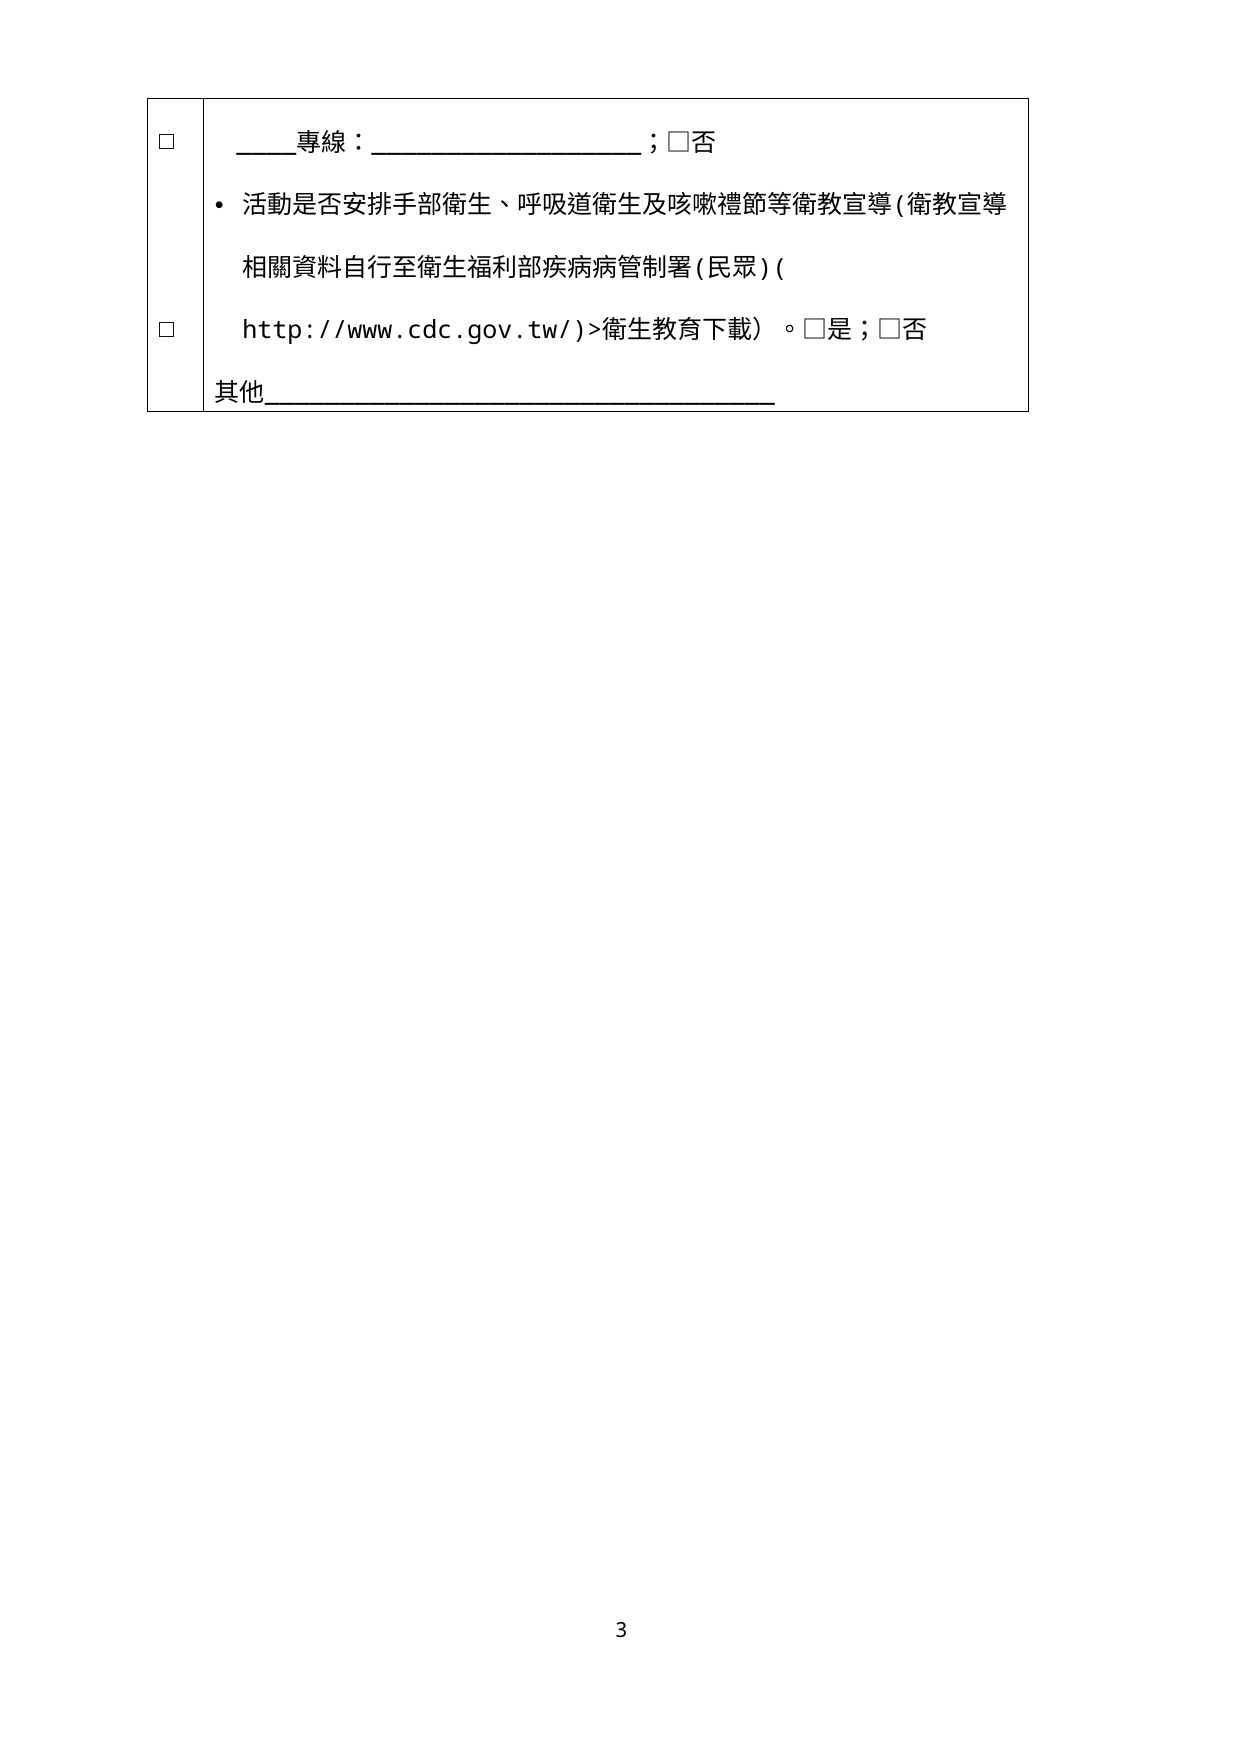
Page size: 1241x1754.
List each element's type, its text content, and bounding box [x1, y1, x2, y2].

table_cell ____專線：__________________；□否 活動是否安排手部衛生、呼吸道衛生及咳嗽禮節等衛教宣導(衛教宣導相關資料自行至衛生福利部疾病病管制署(民眾)( http://www.cdc.gov.tw/)>衛生教育下載）。□是；□否 其他__________________________________ [204, 99, 1028, 411]
table_cell □ □ [148, 99, 203, 411]
